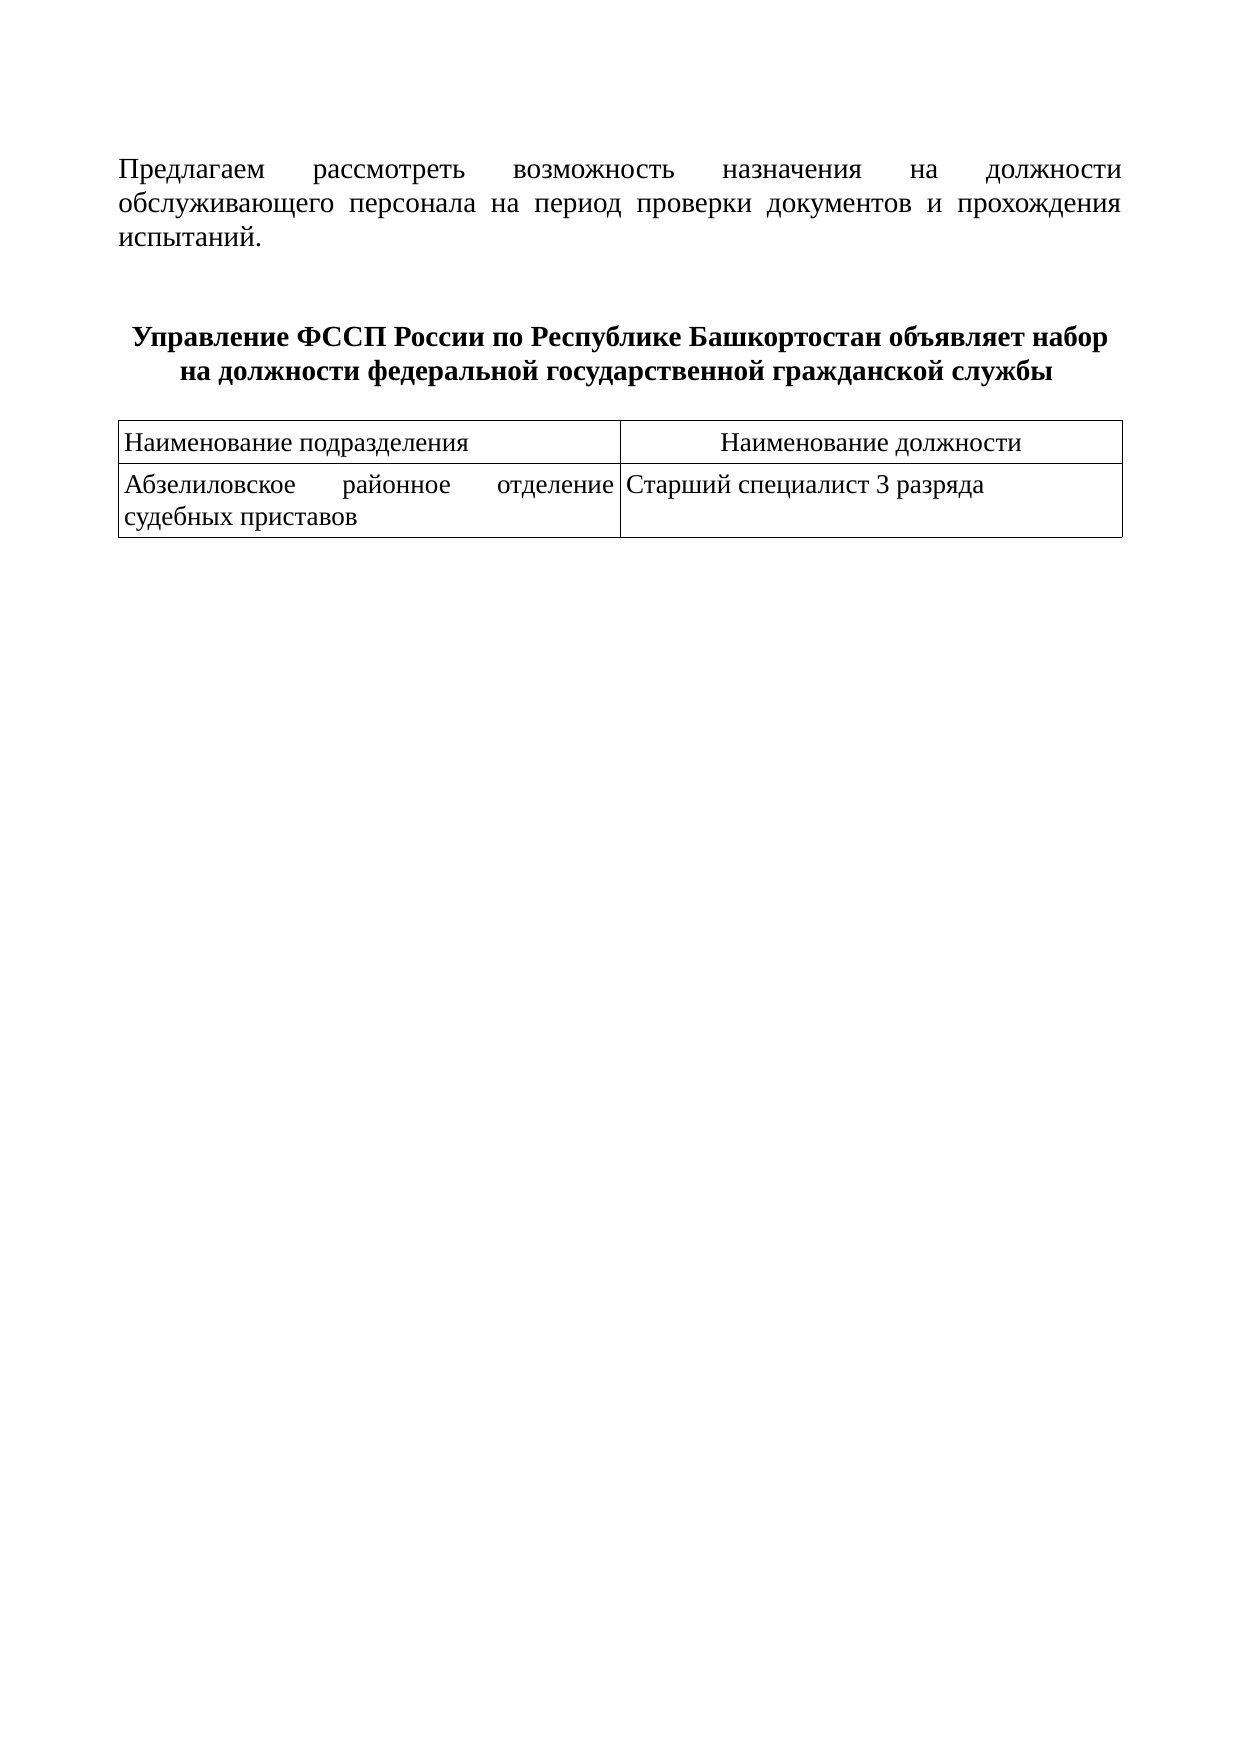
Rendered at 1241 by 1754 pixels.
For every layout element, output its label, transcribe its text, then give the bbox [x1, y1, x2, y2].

text Управление ФССП России по Республике Башкортостан объявляет набор на должности федеральной государственной гражданской службы [118, 319, 1122, 386]
table_header Наименование подразделения [119, 421, 620, 463]
text Предлагаем рассмотреть возможность назначения на должности обслуживающего персонала на период проверки документов и прохождения испытаний. [118, 152, 1122, 252]
table_cell Старший специалист 3 разряда [621, 464, 1122, 537]
table_header Наименование должности [621, 421, 1122, 463]
table_cell Абзелиловское районное отделение судебных приставов [119, 464, 620, 537]
